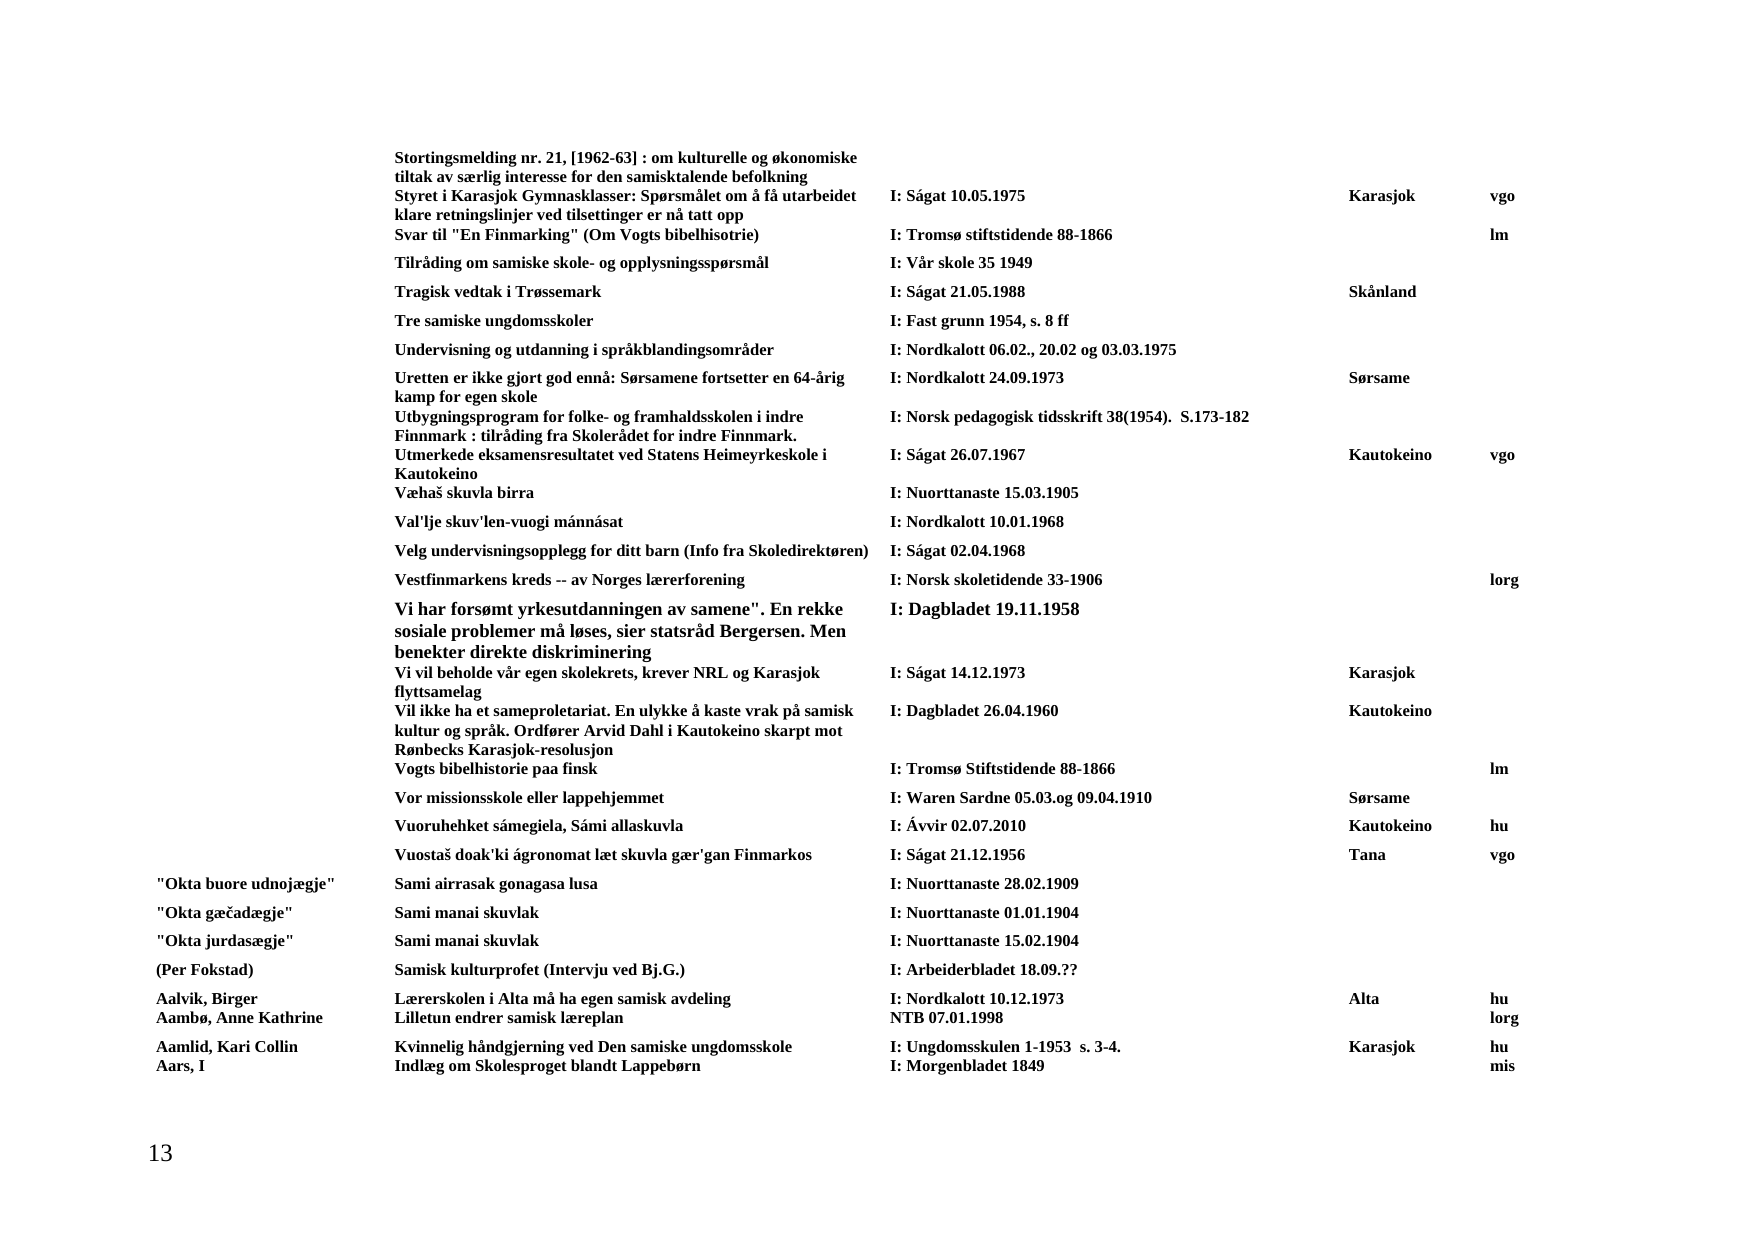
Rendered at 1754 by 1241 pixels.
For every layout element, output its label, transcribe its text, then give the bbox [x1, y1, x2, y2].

table_cell Uretten er ikke gjort god ennå: Sørsamene fortsetter en 64-årig kamp for egen skole [387, 368, 883, 406]
table_cell [149, 788, 387, 816]
table_cell I: Nordkalott 10.12.1973 [883, 989, 1341, 1008]
table_cell [1483, 788, 1605, 816]
table_cell I: Nordkalott 10.01.1968 [883, 512, 1341, 541]
table_cell Lilletun endrer samisk læreplan [387, 1008, 883, 1037]
table_cell Vuoruhehket sámegiela, Sámi allaskuvla [387, 816, 883, 845]
table_cell lorg [1483, 1008, 1605, 1037]
table_cell [149, 569, 387, 598]
table_cell vgo [1483, 845, 1605, 874]
table_cell [1483, 368, 1605, 406]
table_cell [149, 512, 387, 541]
table_cell I: Norsk pedagogisk tidsskrift 38(1954). S.173-182 [883, 406, 1341, 445]
table_cell I: Norsk skoletidende 33-1906 [883, 569, 1341, 598]
table_cell [1483, 311, 1605, 339]
table_cell Utbygningsprogram for folke- og framhaldsskolen i indre Finnmark : tilråding fra Skolerådet for indre Finnmark. [387, 406, 883, 445]
table_cell [1483, 931, 1605, 960]
table_cell [149, 406, 387, 445]
table_cell Aambø, Anne Kathrine [149, 1008, 387, 1037]
table_cell I: Ságat 10.05.1975 [883, 186, 1341, 224]
table_cell [883, 148, 1341, 186]
table_cell [149, 253, 387, 282]
table_cell I: Waren Sardne 05.03.og 09.04.1910 [883, 788, 1341, 816]
table_cell [1483, 598, 1605, 663]
table_cell [1341, 874, 1482, 902]
table_cell Lærerskolen i Alta må ha egen samisk avdeling [387, 989, 883, 1008]
table_cell I: Nuorttanaste 28.02.1909 [883, 874, 1341, 902]
table_cell [1341, 541, 1482, 569]
table_cell I: Dagbladet 19.11.1958 [883, 598, 1341, 663]
table_cell Karasjok [1341, 1037, 1482, 1056]
table_cell Sørsame [1341, 368, 1482, 406]
table_cell I: Vår skole 35 1949 [883, 253, 1341, 282]
table_cell [1341, 598, 1482, 663]
table_cell [1483, 701, 1605, 759]
table_cell [1483, 148, 1605, 186]
table_cell [1483, 541, 1605, 569]
table_cell Alta [1341, 989, 1482, 1008]
table_cell [1341, 148, 1482, 186]
table_cell mis [1483, 1056, 1605, 1084]
table_cell Vor missionsskole eller lappehjemmet [387, 788, 883, 816]
table_cell "Okta buore udnojægje" [149, 874, 387, 902]
table_cell Val'lje skuv'len-vuogi mánnásat [387, 512, 883, 541]
table_cell I: Ávvir 02.07.2010 [883, 816, 1341, 845]
table_cell vgo [1483, 445, 1605, 483]
table_cell Vuostaš doak'ki ágronomat læt skuvla gær'gan Finmarkos [387, 845, 883, 874]
table_cell lm [1483, 759, 1605, 787]
table_cell I: Ungdomsskulen 1-1953 s. 3-4. [883, 1037, 1341, 1056]
table_cell [149, 148, 387, 186]
table_cell [149, 845, 387, 874]
table_cell I: Nuorttanaste 01.01.1904 [883, 903, 1341, 931]
table_cell [1341, 483, 1482, 512]
table_cell [1483, 874, 1605, 902]
table_cell hu [1483, 816, 1605, 845]
table_cell Aalvik, Birger [149, 989, 387, 1008]
table_cell [1483, 282, 1605, 311]
table_cell [149, 816, 387, 845]
table_cell I: Arbeiderbladet 18.09.?? [883, 960, 1341, 989]
table_cell Sami manai skuvlak [387, 903, 883, 931]
table_cell [1341, 406, 1482, 445]
table_cell I: Ságat 21.05.1988 [883, 282, 1341, 311]
table_cell [149, 186, 387, 224]
table_cell Samisk kulturprofet (Intervju ved Bj.G.) [387, 960, 883, 989]
table_cell (Per Fokstad) [149, 960, 387, 989]
table_cell Styret i Karasjok Gymnasklasser: Spørsmålet om å få utarbeidet klare retningslinjer ved tilsettinger er nå tatt opp [387, 186, 883, 224]
table_cell Vestfinmarkens kreds -- av Norges lærerforening [387, 569, 883, 598]
table_cell [1341, 512, 1482, 541]
table_cell vgo [1483, 186, 1605, 224]
table_cell lm [1483, 224, 1605, 253]
table_cell [1483, 512, 1605, 541]
table_cell Væhaš skuvla birra [387, 483, 883, 512]
table_cell Stortingsmelding nr. 21, [1962-63] : om kulturelle og økonomiske tiltak av særlig interesse for den samisktalende befolkning [387, 148, 883, 186]
table_cell Vil ikke ha et sameproletariat. En ulykke å kaste vrak på samisk kultur og språk. Ordfører Arvid Dahl i Kautokeino skarpt mot Rønbecks Karasjok-resolusjon [387, 701, 883, 759]
table_cell Tana [1341, 845, 1482, 874]
table_cell Vi vil beholde vår egen skolekrets, krever NRL og Karasjok flyttsamelag [387, 663, 883, 701]
table_cell [1341, 224, 1482, 253]
table_cell I: Ságat 21.12.1956 [883, 845, 1341, 874]
table_cell [1483, 483, 1605, 512]
table_cell Sami airrasak gonagasa lusa [387, 874, 883, 902]
table_cell [1483, 339, 1605, 368]
table_cell [149, 541, 387, 569]
table_cell Kautokeino [1341, 445, 1482, 483]
table_cell Svar til "En Finmarking" (Om Vogts bibelhisotrie) [387, 224, 883, 253]
table_cell [1483, 960, 1605, 989]
table_cell Tilråding om samiske skole- og opplysningsspørsmål [387, 253, 883, 282]
table_cell Vogts bibelhistorie paa finsk [387, 759, 883, 787]
table_cell [149, 663, 387, 701]
table_cell Vi har forsømt yrkesutdanningen av samene". En rekke sosiale problemer må løses, sier statsråd Bergersen. Men benekter direkte diskriminering [387, 598, 883, 663]
table_cell [149, 224, 387, 253]
table_cell I: Tromsø Stiftstidende 88-1866 [883, 759, 1341, 787]
table_cell Kautokeino [1341, 816, 1482, 845]
table_cell "Okta gæčadægje" [149, 903, 387, 931]
table_cell Aamlid, Kari Collin [149, 1037, 387, 1056]
table_cell [1341, 1056, 1482, 1084]
table_cell [149, 311, 387, 339]
table_cell [149, 368, 387, 406]
table_cell Karasjok [1341, 663, 1482, 701]
table_cell Indlæg om Skolesproget blandt Lappebørn [387, 1056, 883, 1084]
table_cell [149, 759, 387, 787]
table_cell Tragisk vedtak i Trøssemark [387, 282, 883, 311]
table_cell I: Fast grunn 1954, s. 8 ff [883, 311, 1341, 339]
table_cell I: Dagbladet 26.04.1960 [883, 701, 1341, 759]
table_cell [149, 339, 387, 368]
table_cell Sami manai skuvlak [387, 931, 883, 960]
table_cell Undervisning og utdanning i språkblandingsområder [387, 339, 883, 368]
table_cell I: Nordkalott 06.02., 20.02 og 03.03.1975 [883, 339, 1341, 368]
table_cell I: Tromsø stiftstidende 88-1866 [883, 224, 1341, 253]
table_cell [1341, 759, 1482, 787]
table_cell Velg undervisningsopplegg for ditt barn (Info fra Skoledirektøren) [387, 541, 883, 569]
table_cell Utmerkede eksamensresultatet ved Statens Heimeyrkeskole i Kautokeino [387, 445, 883, 483]
table_cell Sørsame [1341, 788, 1482, 816]
table_cell hu [1483, 1037, 1605, 1056]
table_cell I: Ságat 14.12.1973 [883, 663, 1341, 701]
table_cell [1341, 1008, 1482, 1037]
table_cell I: Nordkalott 24.09.1973 [883, 368, 1341, 406]
table_cell [1341, 569, 1482, 598]
table_cell I: Nuorttanaste 15.02.1904 [883, 931, 1341, 960]
table_cell [1341, 253, 1482, 282]
table_cell [1483, 406, 1605, 445]
table_cell Aars, I [149, 1056, 387, 1084]
table_cell [1341, 903, 1482, 931]
table_cell [149, 701, 387, 759]
table_cell [1341, 960, 1482, 989]
table_cell [1341, 339, 1482, 368]
table_cell I: Morgenbladet 1849 [883, 1056, 1341, 1084]
table_cell Kvinnelig håndgjerning ved Den samiske ungdomsskole [387, 1037, 883, 1056]
table_cell "Okta jurdasægje" [149, 931, 387, 960]
table_cell [149, 598, 387, 663]
table_cell hu [1483, 989, 1605, 1008]
table_cell [149, 445, 387, 483]
table_cell [1341, 311, 1482, 339]
table_cell [1483, 903, 1605, 931]
table_cell lorg [1483, 569, 1605, 598]
table_cell I: Ságat 02.04.1968 [883, 541, 1341, 569]
table_cell [1483, 253, 1605, 282]
table_cell [1341, 931, 1482, 960]
table_cell [149, 483, 387, 512]
table_cell [149, 282, 387, 311]
table_cell Tre samiske ungdomsskoler [387, 311, 883, 339]
table_cell I: Nuorttanaste 15.03.1905 [883, 483, 1341, 512]
table_cell I: Ságat 26.07.1967 [883, 445, 1341, 483]
table_cell NTB 07.01.1998 [883, 1008, 1341, 1037]
table_cell Skånland [1341, 282, 1482, 311]
table_cell Kautokeino [1341, 701, 1482, 759]
table_cell Karasjok [1341, 186, 1482, 224]
table_cell [1483, 663, 1605, 701]
